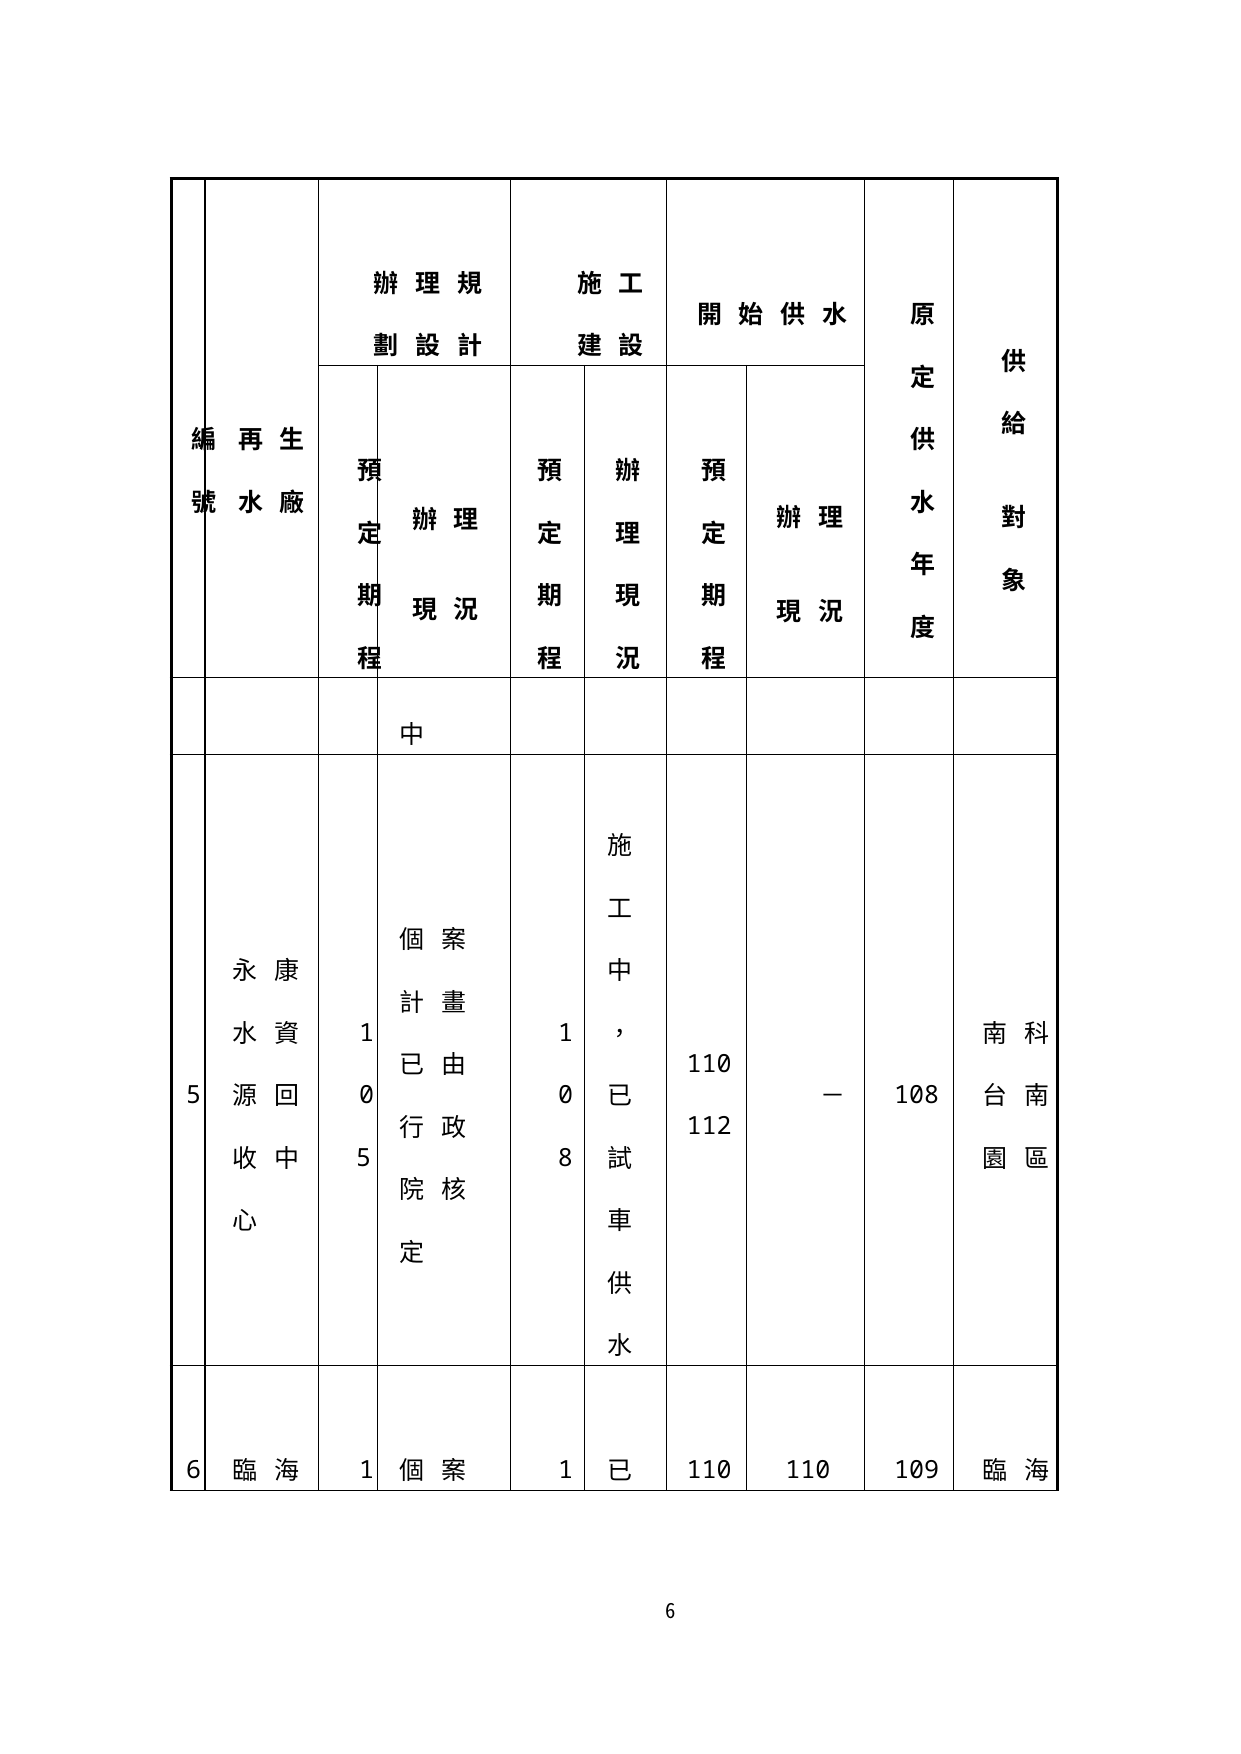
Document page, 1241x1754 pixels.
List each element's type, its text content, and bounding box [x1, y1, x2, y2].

table_cell [954, 678, 1056, 754]
table_header 編號 [173, 180, 204, 677]
table_cell 5 [173, 755, 204, 1365]
table_cell 110 [747, 1366, 864, 1490]
table_cell 6 [173, 1366, 204, 1490]
table_header 原定供水年度 [865, 180, 953, 677]
table_cell 南科台南園區 [954, 755, 1056, 1365]
table_cell 施工中，已試車供水 [585, 755, 666, 1365]
table_cell 辦理 現況 [378, 366, 510, 677]
table_cell 已 [585, 1366, 666, 1490]
table_cell [206, 678, 318, 754]
table_cell 1 [511, 1366, 584, 1490]
table_cell [511, 678, 584, 754]
table_cell 110 112 [667, 755, 746, 1365]
table_cell － [585, 678, 666, 754]
table_cell － [747, 755, 864, 1365]
table_cell 臨海 [206, 1366, 318, 1490]
table_cell 個案計畫已由行政院核定 [378, 755, 510, 1365]
table_cell [865, 678, 953, 754]
table_header 施工建設 [511, 180, 666, 365]
table_cell 1 [319, 1366, 377, 1490]
table_header 供給 對象 [954, 180, 1056, 677]
table_cell 辦理 現況 [747, 366, 864, 677]
table_cell 中 [378, 678, 510, 754]
table_header 再生水廠 [206, 180, 318, 677]
table_cell 108 [865, 755, 953, 1365]
table_header 開始供水 [667, 180, 864, 365]
table_cell 110 [667, 1366, 746, 1490]
table_cell － [747, 678, 864, 754]
table_cell 105 [319, 755, 377, 1365]
table_cell 個案 [378, 1366, 510, 1490]
table_cell 預定期程 [319, 366, 377, 677]
table_cell 109 [865, 1366, 953, 1490]
table_cell 臨海 [954, 1366, 1056, 1490]
table_cell [667, 678, 746, 754]
table_cell [319, 678, 377, 754]
table_cell 永康水資源回收中心 [206, 755, 318, 1365]
table_header 辦理規劃設計 [319, 180, 510, 365]
table_cell 預定期程 [511, 366, 584, 677]
table_cell 預定 期程 [667, 366, 746, 677]
table_cell 辦理 現況 [585, 366, 666, 677]
table_cell [173, 678, 204, 754]
table_cell 108 [511, 755, 584, 1365]
